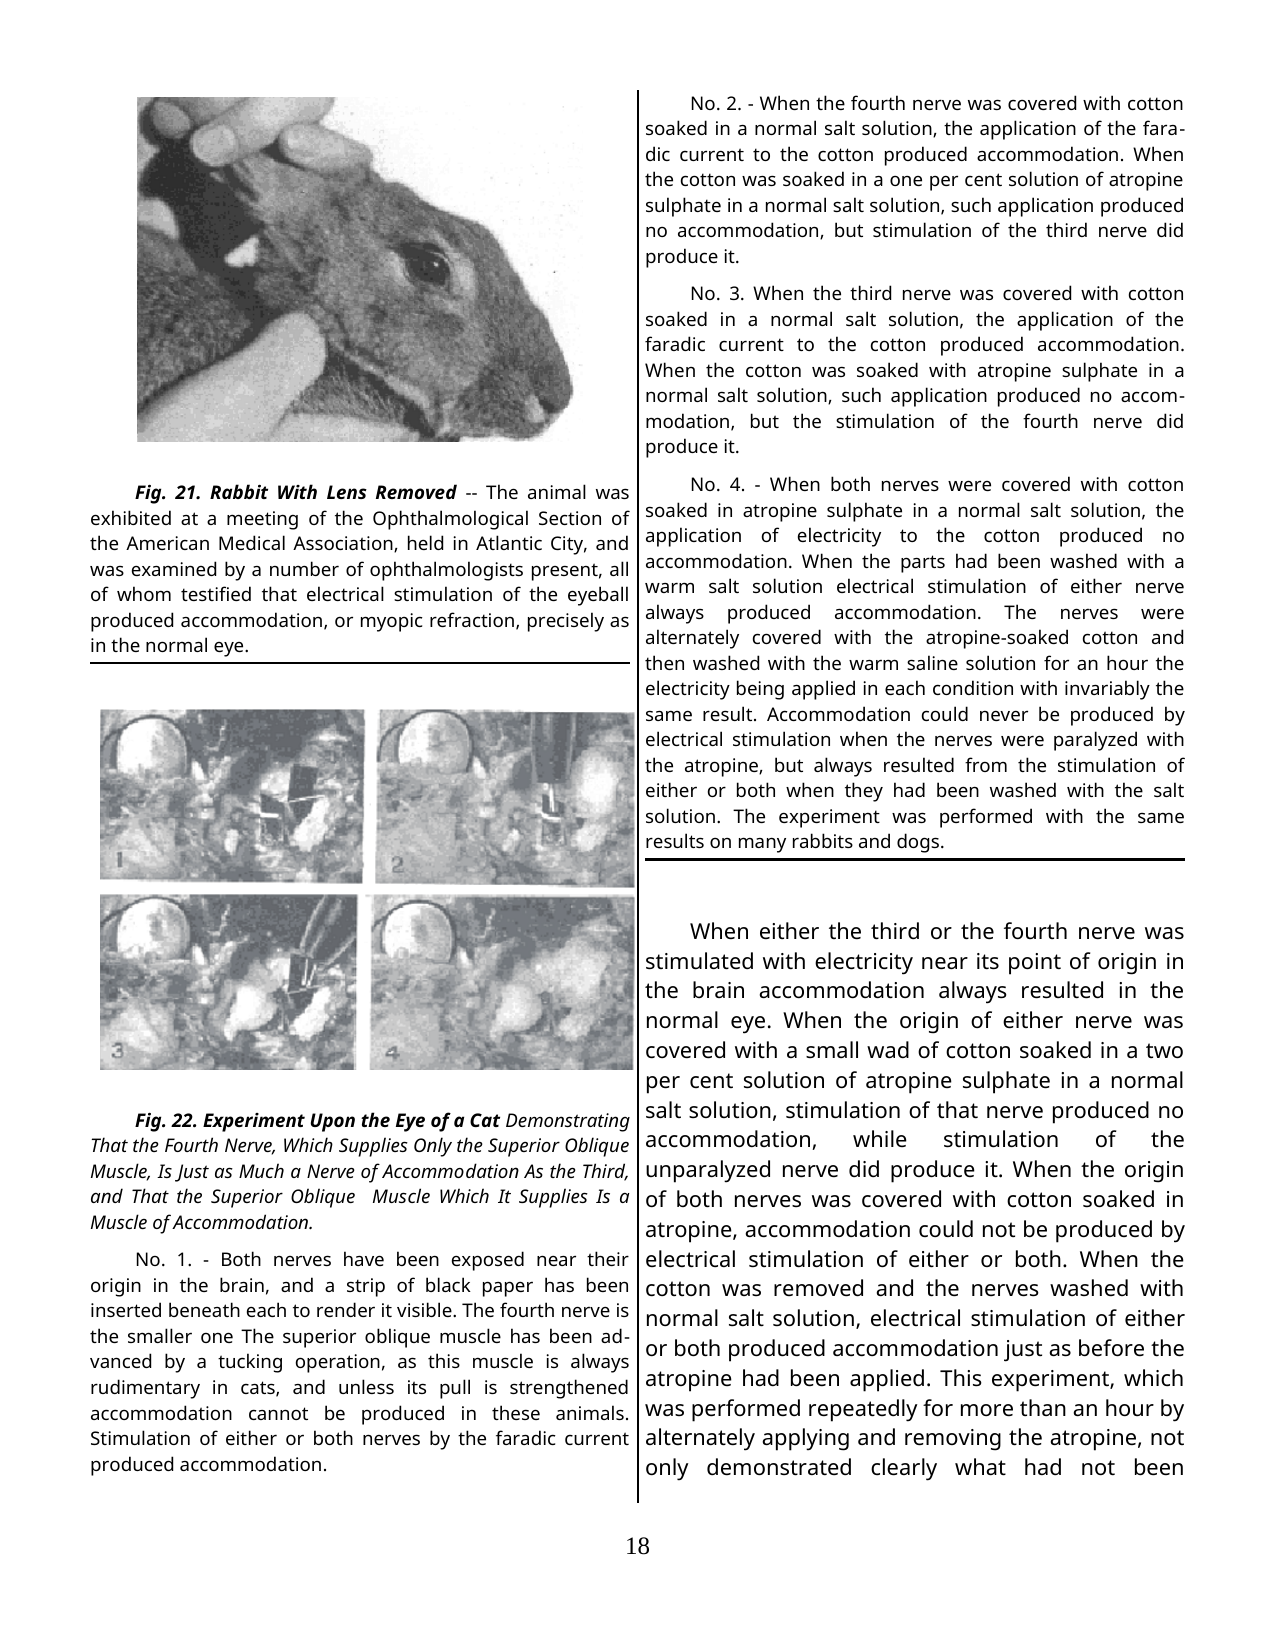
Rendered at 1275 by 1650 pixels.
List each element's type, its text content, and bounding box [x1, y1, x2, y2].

picture [137, 97, 583, 442]
text Fig. 21. Rabbit With Lens Removed -- The animal was exhibited at a meeting of the Ophthalmological Section of the American Medical Association, held in Atlantic City, and was examined by a number of ophthalmologists present, all of whom testified that electrical stimulation of the eyeball produced accommodation, or myopic refraction, precisely as in the normal eye. [90, 479, 630, 662]
text No. 3. When the third nerve was covered with cotton soaked in a normal salt solution, the application of the faradic cur­rent to the cotton produced accommodation. When the cot­ton was soaked with atropine sulphate in a normal salt solution, such application produced no accom­modation, but the stimulation of the fourth nerve did produce it. [645, 281, 1185, 459]
picture [100, 709, 636, 1070]
text No. 4. - When both nerves were covered with cotton soaked in atropine sulphate in a normal salt solution, the application of electricity to the cotton produced no accommodation. When the parts had been washed with a warm salt solution electrical stimulation of either nerve always produced accommodation. The nerves were alternately covered with the atropine-soaked cotton and then washed with the warm saline solution for an hour the electricity being applied in each condition with invariably the same result. Accommo­dation could never be produced by electrical stimulation when the nerves were paralyzed with the atropine, but always resulted from the stimulation of either or both when they had been washed with the salt solution. The experiment was performed with the same results on many rabbits and dogs. [645, 471, 1185, 858]
text No. 1. - Both nerves have been exposed near their origin in the brain, and a strip of black paper has been inserted beneath each to render it visible. The fourth nerve is the smaller one The superior oblique muscle has been ad­vanced by a tucking operation, as this muscle is always rudimentary in cats, and unless its pull is strengthened accommodation cannot be produced in these animals. Stimulation of either or both nerves by the faradic current produced accommodation. [90, 1247, 630, 1476]
text No. 2. - When the fourth nerve was covered with cotton soaked in a normal salt solution, the application of the fara­dic current to the cotton produced accommodation. When the cotton was soaked in a one per cent solution of atropine sulphate in a normal salt solution, such application produced no accommodation, but stimulation of the third nerve did produce it. [645, 90, 1185, 269]
text Fig. 22. Experiment Upon the Eye of a Cat Demonstrating That the Fourth Nerve, Which Supplies Only the Superior Oblique Muscle, Is Just as Much a Nerve of Accommo­dation As the Third, and That the Superior Oblique Mus­cle Which It Supplies Is a Muscle of Accommodation. [90, 1107, 630, 1234]
text When either the third or the fourth nerve was stim­ulated with electricity near its point of origin in the brain accommodation always resulted in the normal eye. When the origin of either nerve was covered with a small wad of cotton soaked in a two per cent solution of atropine sulphate in a normal salt solu­tion, stimulation of that nerve produced no accom­modation, while stimu­lation of the unparalyzed nerve did produce it. When the origin of both nerves was covered with cotton soaked in atropine, accommoda­tion could not be produced by electrical stimulation of either or both. When the cotton was re­moved and the nerves washed with normal salt solution, electri­cal stimulation of either or both produced accom­mo­dation just as before the atropine had been applied. This experiment, which was performed repeatedly for more than an hour by alternately applying and removing the atropine, not only dem­onstrated clear­ly what had not been [645, 916, 1185, 1482]
